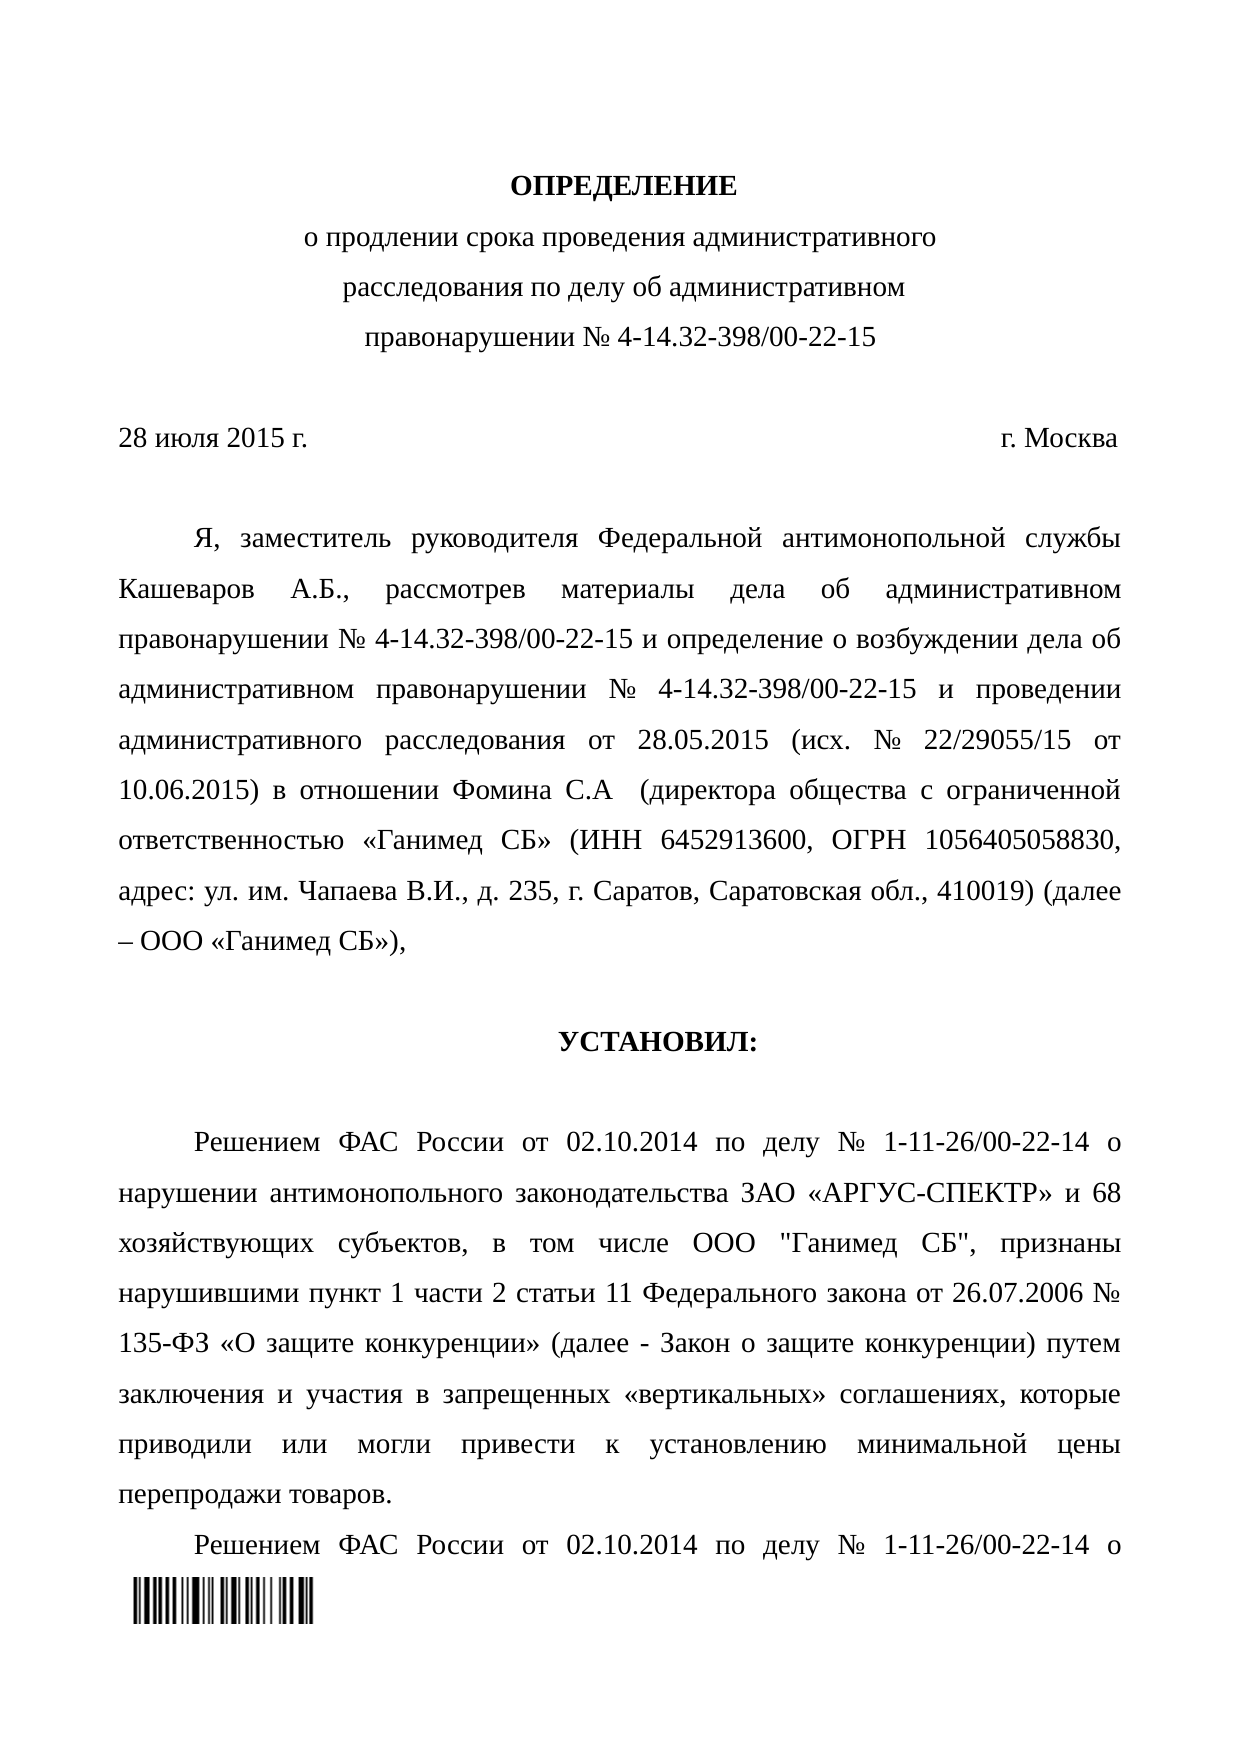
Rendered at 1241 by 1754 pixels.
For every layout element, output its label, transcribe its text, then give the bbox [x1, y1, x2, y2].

text Решением ФАС России от 02.10.2014 по делу № 1-11-26/00-22-14 о нарушении антимонопольного законодательства ЗАО «АРГУС-СПЕКТР» и 68 хозяйствующих субъектов, в том числе ООО "Ганимед СБ", признаны нарушившими пункт 1 части 2 статьи 11 Федерального закона от 26.07.2006 № 135-ФЗ «О защите конкуренции» (далее - Закон о защите конкуренции) путем заключения и участия в запрещенных «вертикальных» соглашениях, которые приводили или могли привести к установлению минимальной цены перепродажи товаров. [118, 1124, 1122, 1510]
text Решением ФАС России от 02.10.2014 по делу № 1-11-26/00-22-14 о [118, 1527, 1122, 1560]
text о продлении срока проведения административного [118, 219, 1122, 252]
text ОПРЕДЕЛЕНИЕ [118, 168, 1122, 202]
text правонарушении № 4-14.32-398/00-22-15 [118, 319, 1122, 353]
text Я, заместитель руководителя Федеральной антимонопольной службы Кашеваров А.Б., рассмотрев материалы дела об административном правонарушении № 4-14.32-398/00-22-15 и определение о возбуждении дела об административном правонарушении № 4-14.32-398/00-22-15 и проведении административного расследования от 28.05.2015 (исх. № 22/29055/15 от 10.06.2015) в отношении Фомина С.А (директора общества с ограниченной ответственностью «Ганимед СБ» (ИНН 6452913600, ОГРН 1056405058830, адрес: ул. им. Чапаева В.И., д. 235, г. Саратов, Саратовская обл., 410019) (далее – ООО «Ганимед СБ»), [118, 521, 1122, 957]
text расследования по делу об административном [118, 269, 1122, 303]
text УСТАНОВИЛ: [118, 1024, 1122, 1057]
text 28 июля 2015 г. г. Москва [118, 420, 1122, 453]
picture [118, 1577, 331, 1624]
